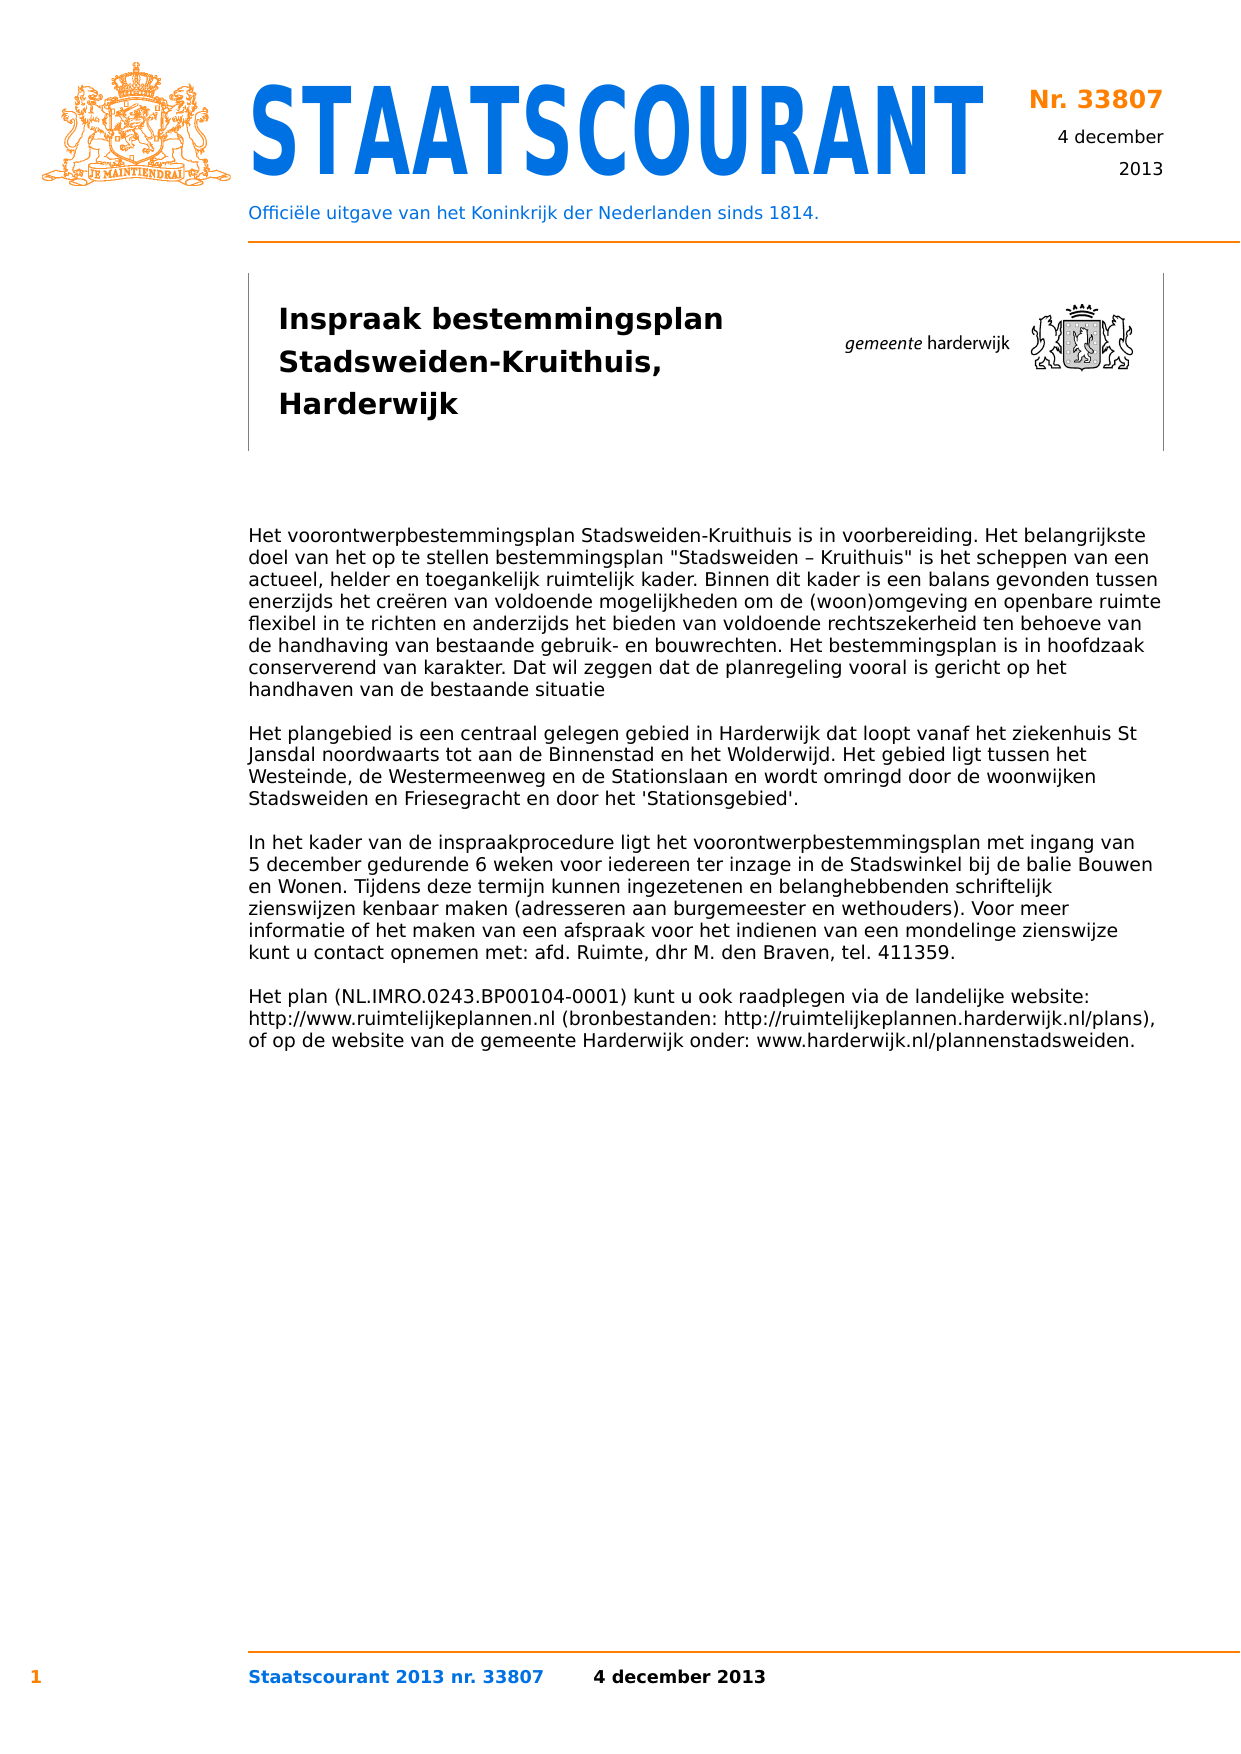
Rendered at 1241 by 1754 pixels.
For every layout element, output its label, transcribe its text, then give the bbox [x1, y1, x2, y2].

table_header STAATSCOURANT [248, 62, 998, 203]
table_cell 2013 [998, 153, 1240, 203]
subtitle Inspraak bestemmingsplan Stadsweiden-Kruithuis, Harderwijk [249, 273, 1163, 451]
table_header Nr. 33807 [998, 62, 1240, 121]
text Het voorontwerpbestemmingsplan Stadsweiden-Kruithuis is in voorbereiding. Het belangrijkste doel van het op te stellen bestemmingsplan "Stadsweiden – Kruithuis" is het scheppen van een actueel, helder en toegankelijk ruimtelijk kader. Binnen dit kader is een balans gevonden tussen enerzijds het creëren van voldoende mogelijkheden om de (woon)omgeving en openbare ruimte flexibel in te richten en anderzijds het bieden van voldoende rechtszekerheid ten behoeve van de handhaving van bestaande gebruik- en bouwrechten. Het bestemmingsplan is in hoofdzaak conserverend van karakter. Dat wil zeggen dat de planregeling vooral is gericht op het handhaven van de bestaande situatie [248, 525, 1163, 701]
picture [844, 302, 1134, 374]
picture [41, 62, 231, 186]
text In het kader van de inspraakprocedure ligt het voorontwerpbestemmingsplan met ingang van 5 december gedurende 6 weken voor iedereen ter inzage in de Stadswinkel bij de balie Bouwen en Wonen. Tijdens deze termijn kunnen ingezetenen en belanghebbenden schriftelijk zienswijzen kenbaar maken (adresseren aan burgemeester en wethouders). Voor meer informatie of het maken van een afspraak voor het indienen van een mondelinge zienswijze kunt u contact opnemen met: afd. Ruimte, dhr M. den Braven, tel. 411359. [248, 832, 1163, 964]
text Het plan (NL.IMRO.0243.BP00104-0001) kunt u ook raadplegen via de landelijke website: http://www.ruimtelijkeplannen.nl (bronbestanden: http://ruimtelijkeplannen.harderwijk.nl/plans), of op de website van de gemeente Harderwijk onder: www.harderwijk.nl/plannenstadsweiden. [248, 986, 1163, 1052]
table_cell Officiële uitgave van het Koninkrijk der Nederlanden sinds 1814. [248, 203, 1240, 241]
table_cell 4 december [998, 121, 1240, 153]
table_header [25, 62, 248, 241]
text Het plangebied is een centraal gelegen gebied in Harderwijk dat loopt vanaf het ziekenhuis St Jansdal noordwaarts tot aan de Binnenstad en het Wolderwijd. Het gebied ligt tussen het Westeinde, de Westermeenweg en de Stationslaan en wordt omringd door de woonwijken Stadsweiden en Friesegracht en door het 'Stationsgebied'. [248, 722, 1163, 810]
